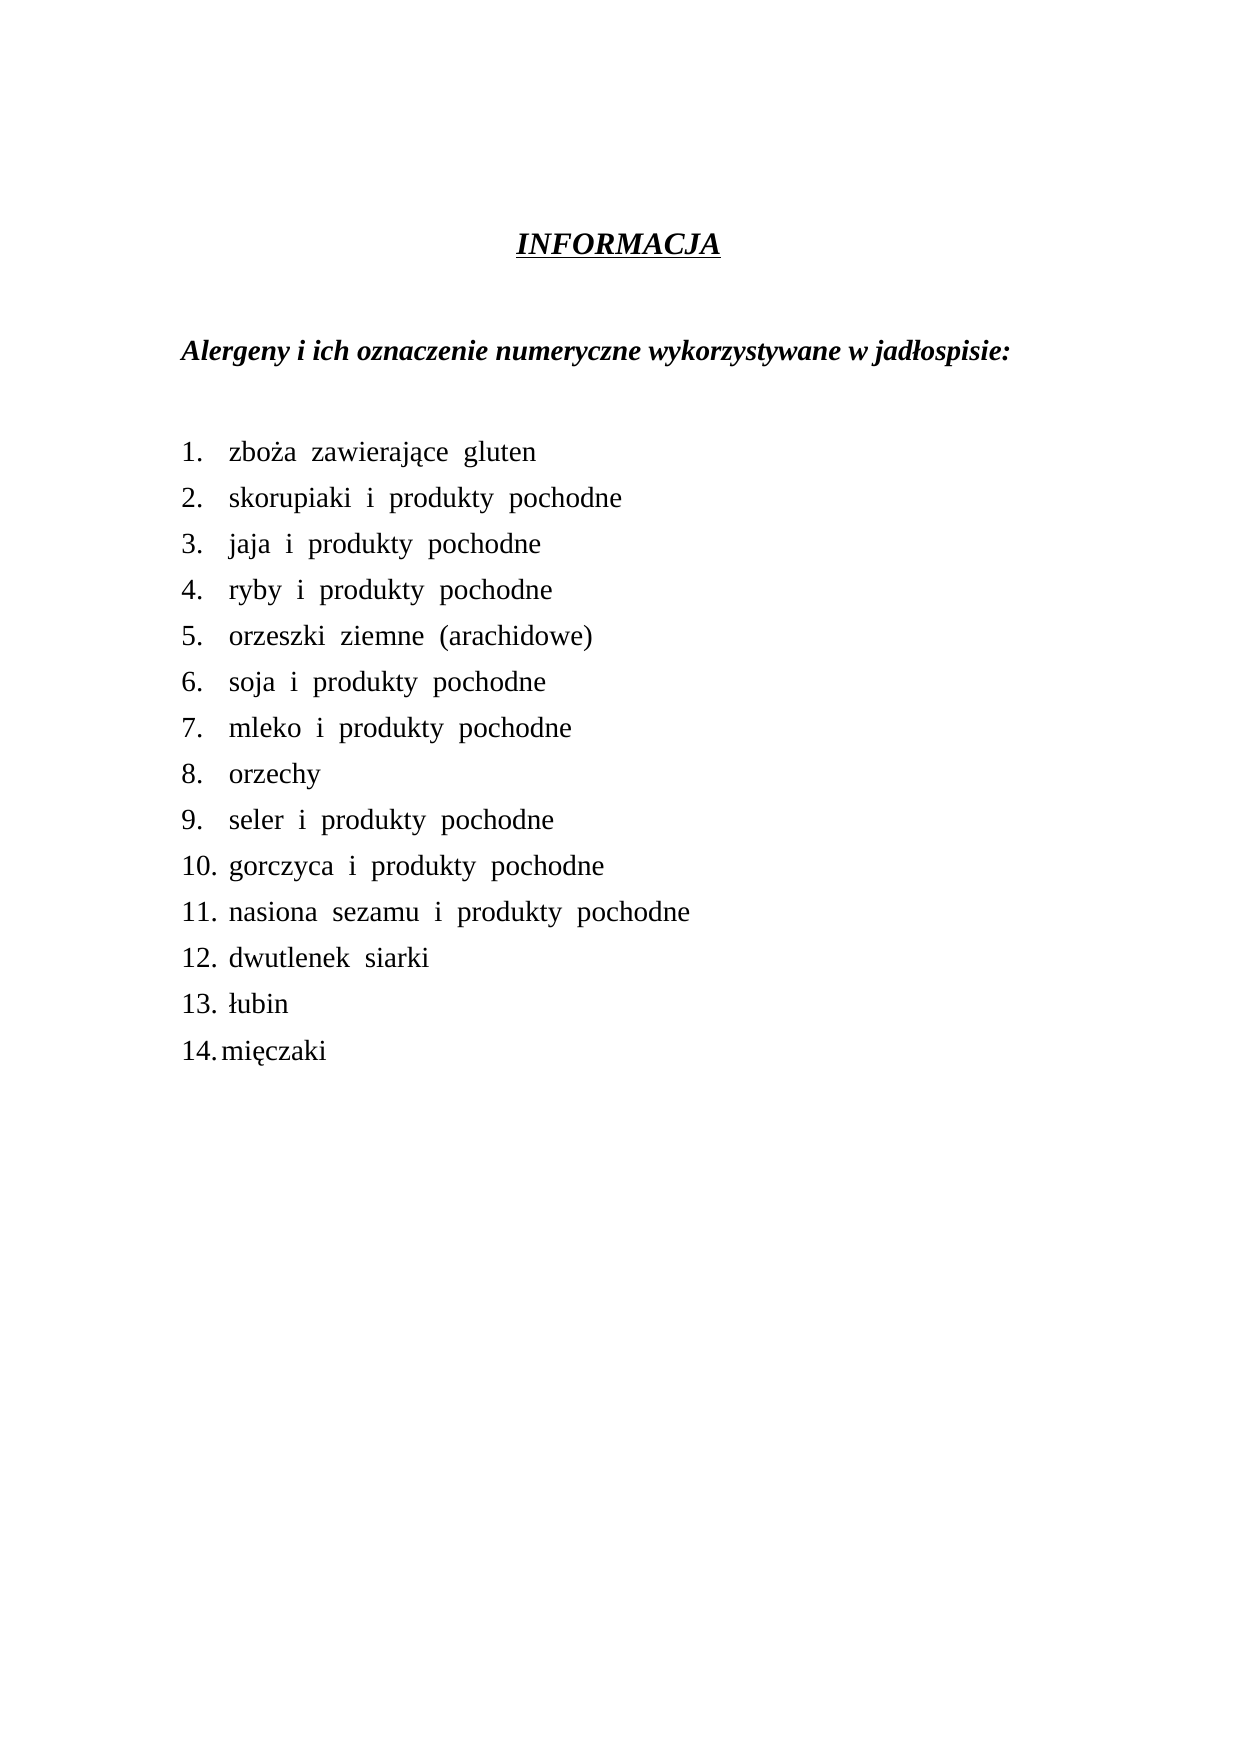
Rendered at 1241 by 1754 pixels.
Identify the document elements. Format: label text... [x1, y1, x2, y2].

list łubin [181, 987, 1070, 1020]
list orzechy [181, 756, 1070, 790]
list mięczaki [181, 1033, 1070, 1066]
list seler i produkty pochodne [181, 802, 1070, 836]
list nasiona sezamu i produkty pochodne [181, 894, 1070, 928]
text Alergeny i ich oznaczenie numeryczne wykorzystywane w jadłospisie: [181, 333, 1070, 367]
list gorczyca i produkty pochodne [181, 848, 1070, 882]
list mleko i produkty pochodne [181, 710, 1070, 744]
list ryby i produkty pochodne [181, 572, 1070, 606]
list orzeszki ziemne (arachidowe) [181, 618, 1070, 652]
text INFORMACJA [0, 226, 1240, 262]
list soja i produkty pochodne [181, 664, 1070, 698]
list jaja i produkty pochodne [181, 526, 1070, 560]
list dwutlenek siarki [181, 941, 1070, 974]
list skorupiaki i produkty pochodne [181, 480, 1070, 514]
list zboża zawierające gluten [181, 434, 1070, 468]
